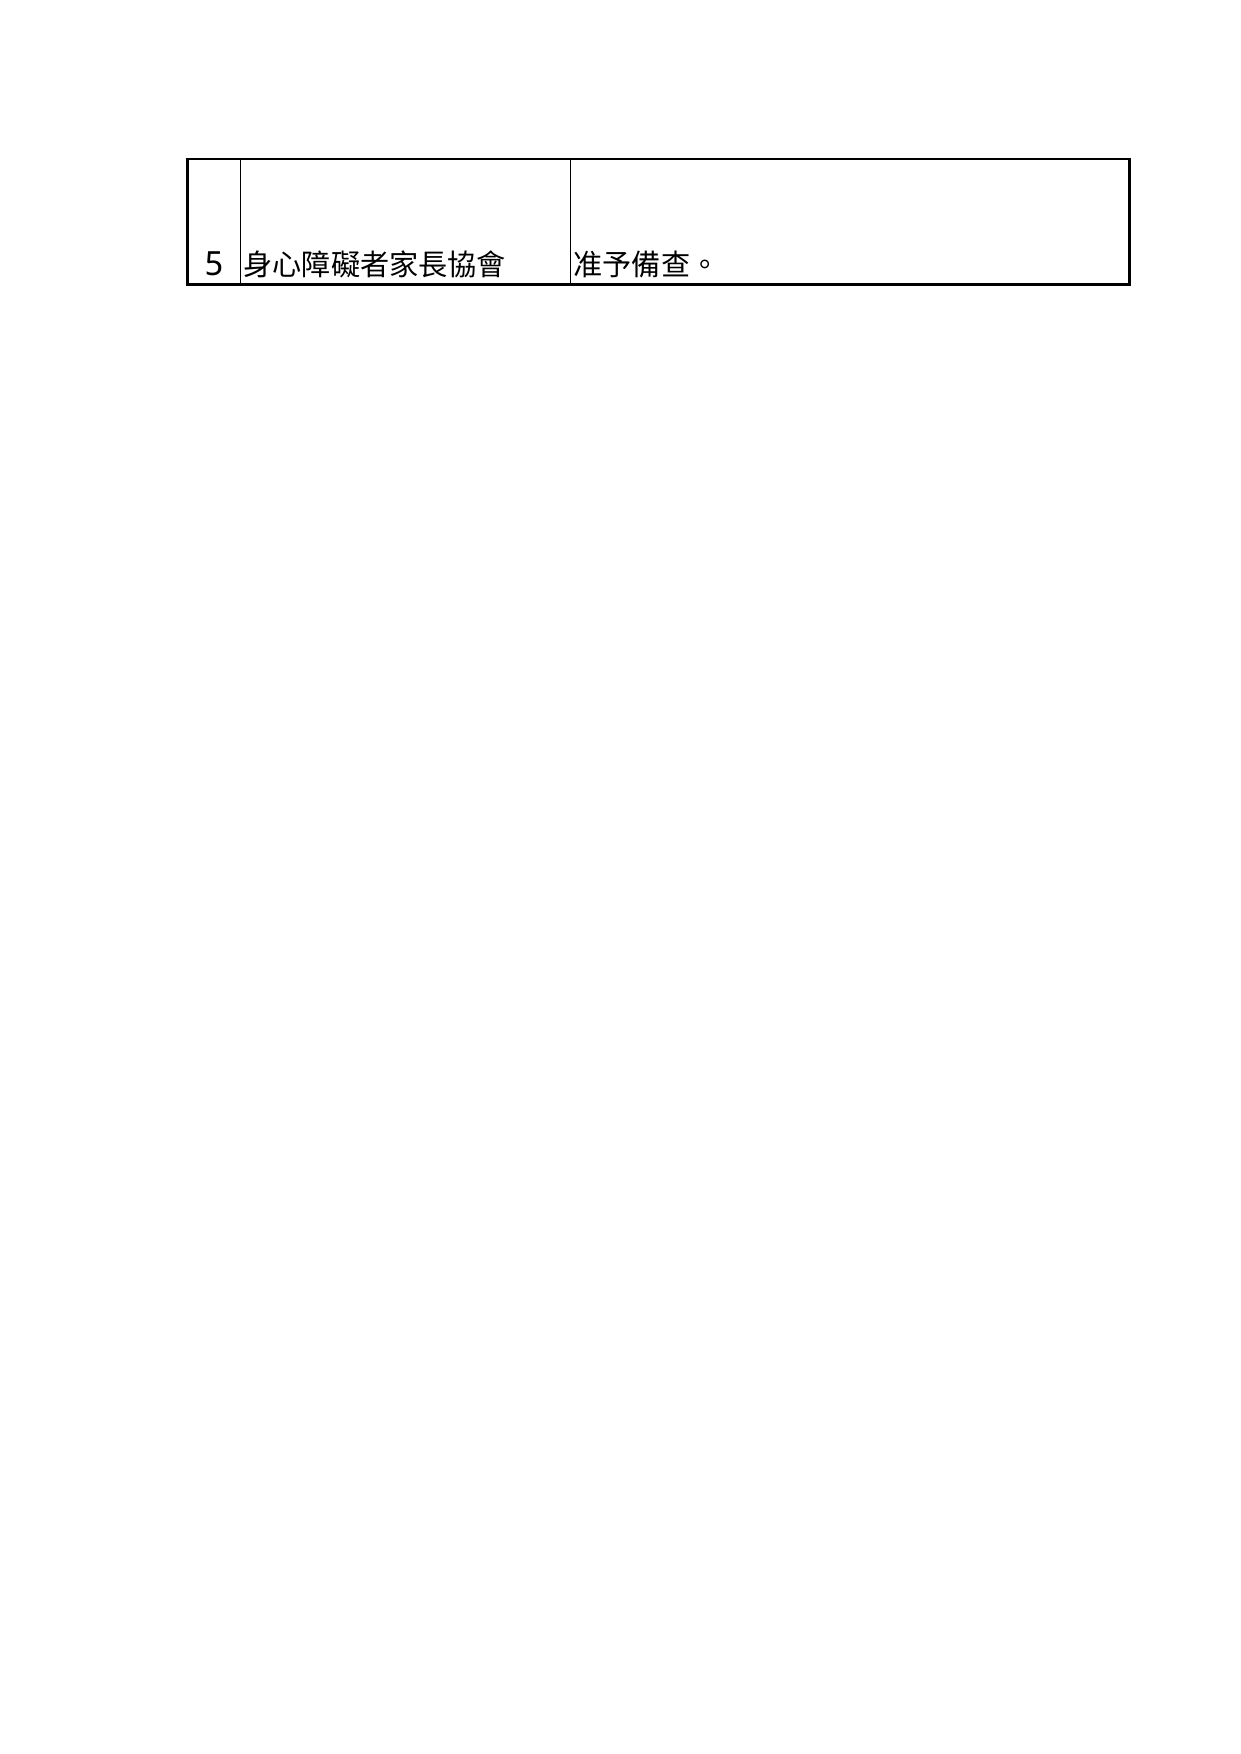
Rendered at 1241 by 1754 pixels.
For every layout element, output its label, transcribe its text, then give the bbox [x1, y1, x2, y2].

table_cell 身心障礙者家長協會 [241, 160, 570, 283]
table_cell 5 [189, 160, 240, 283]
table_cell 准予備查。 [571, 160, 1128, 283]
